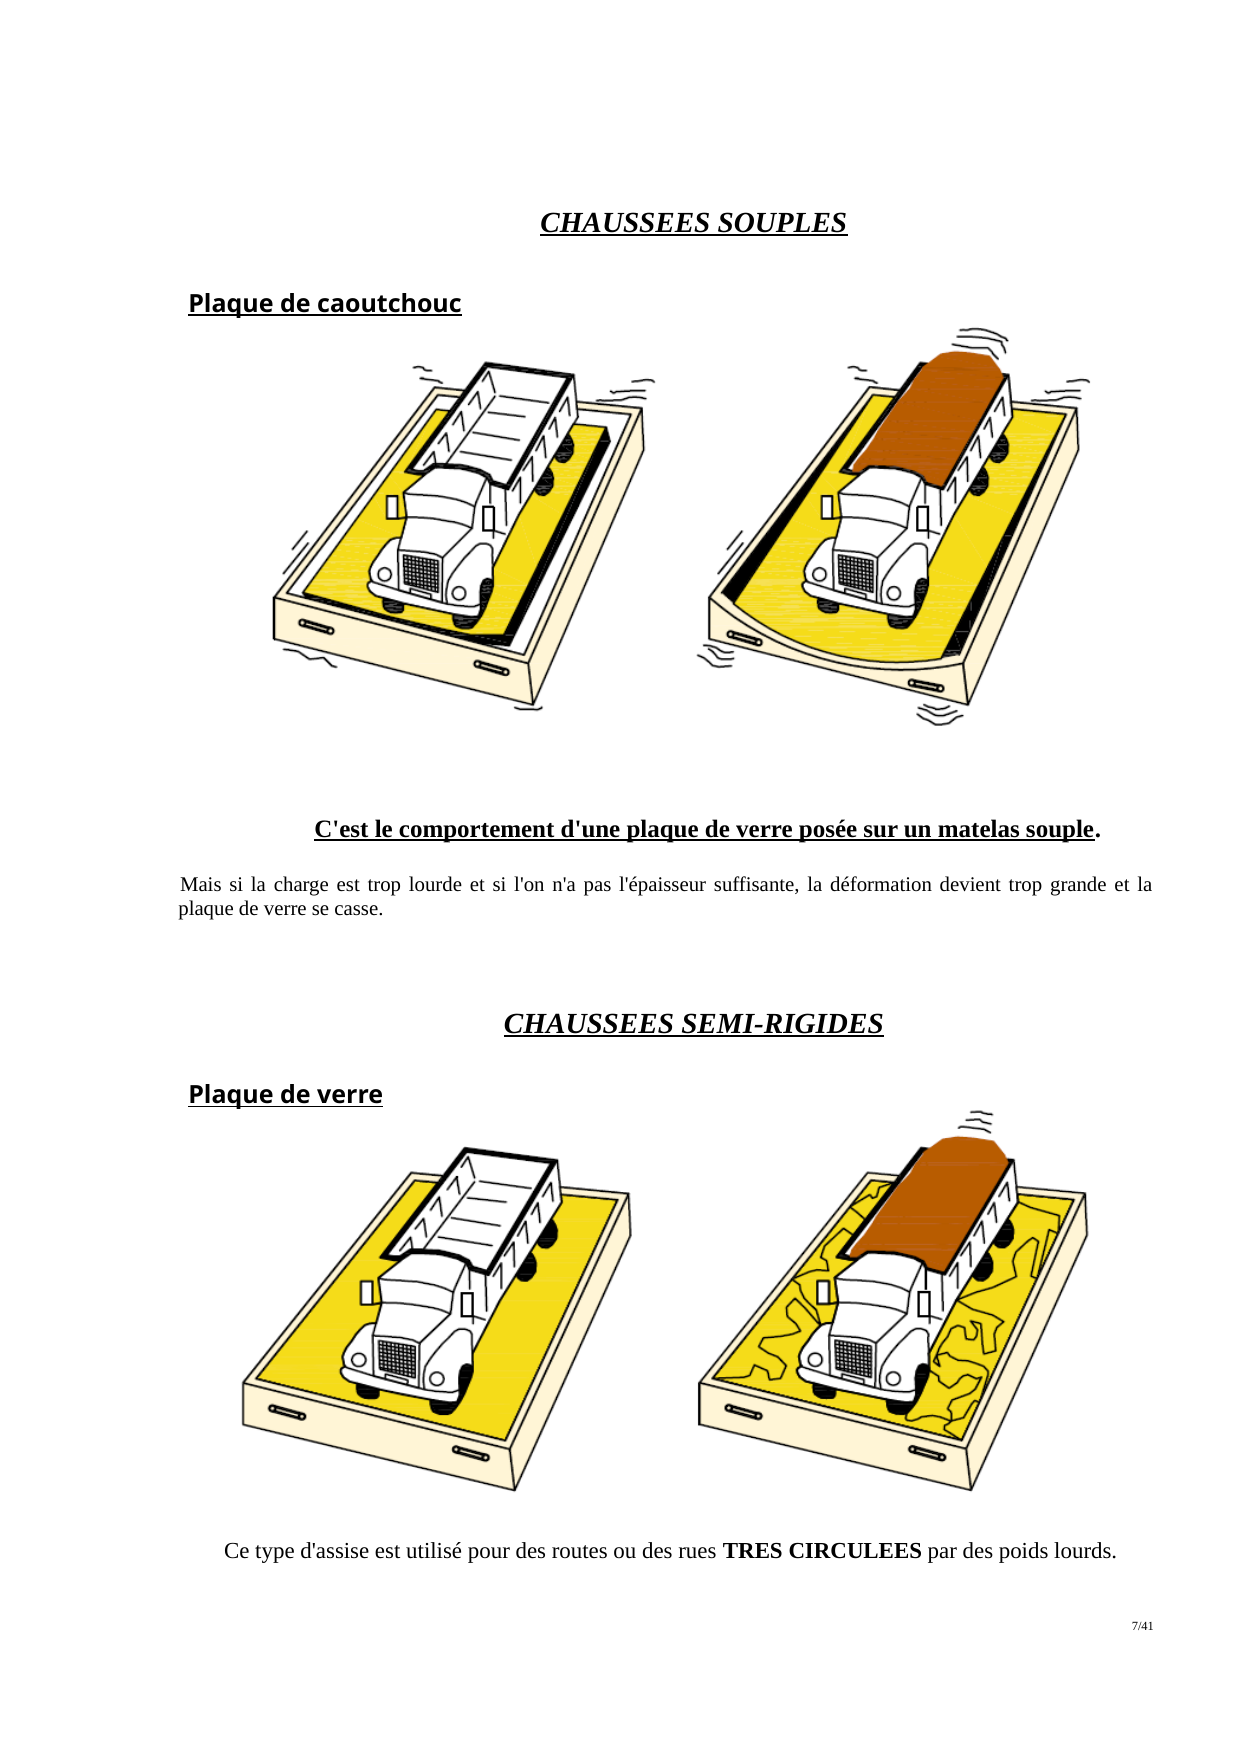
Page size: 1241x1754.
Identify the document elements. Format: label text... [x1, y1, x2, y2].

text Plaque de verre [188, 1077, 411, 1111]
text CHAUSSEES SOUPLES [178, 205, 1154, 239]
text C'est le comportement d'une plaque de verre posée sur un matelas souple. [255, 814, 1154, 843]
picture [222, 1068, 1108, 1537]
text Mais si la charge est trop lourde et si l'on n'a pas l'épaisseur suffisante, la déformation devient trop grande et la plaque de verre se casse. [178, 872, 1154, 920]
text Plaque de caoutchouc [188, 285, 469, 319]
text CHAUSSEES SEMI-RIGIDES [178, 1006, 1154, 1039]
text Ce type d'assise est utilisé pour des routes ou des rues TRES CIRCULEES par des poids lourds. [178, 1068, 1154, 1563]
picture [235, 294, 1122, 786]
